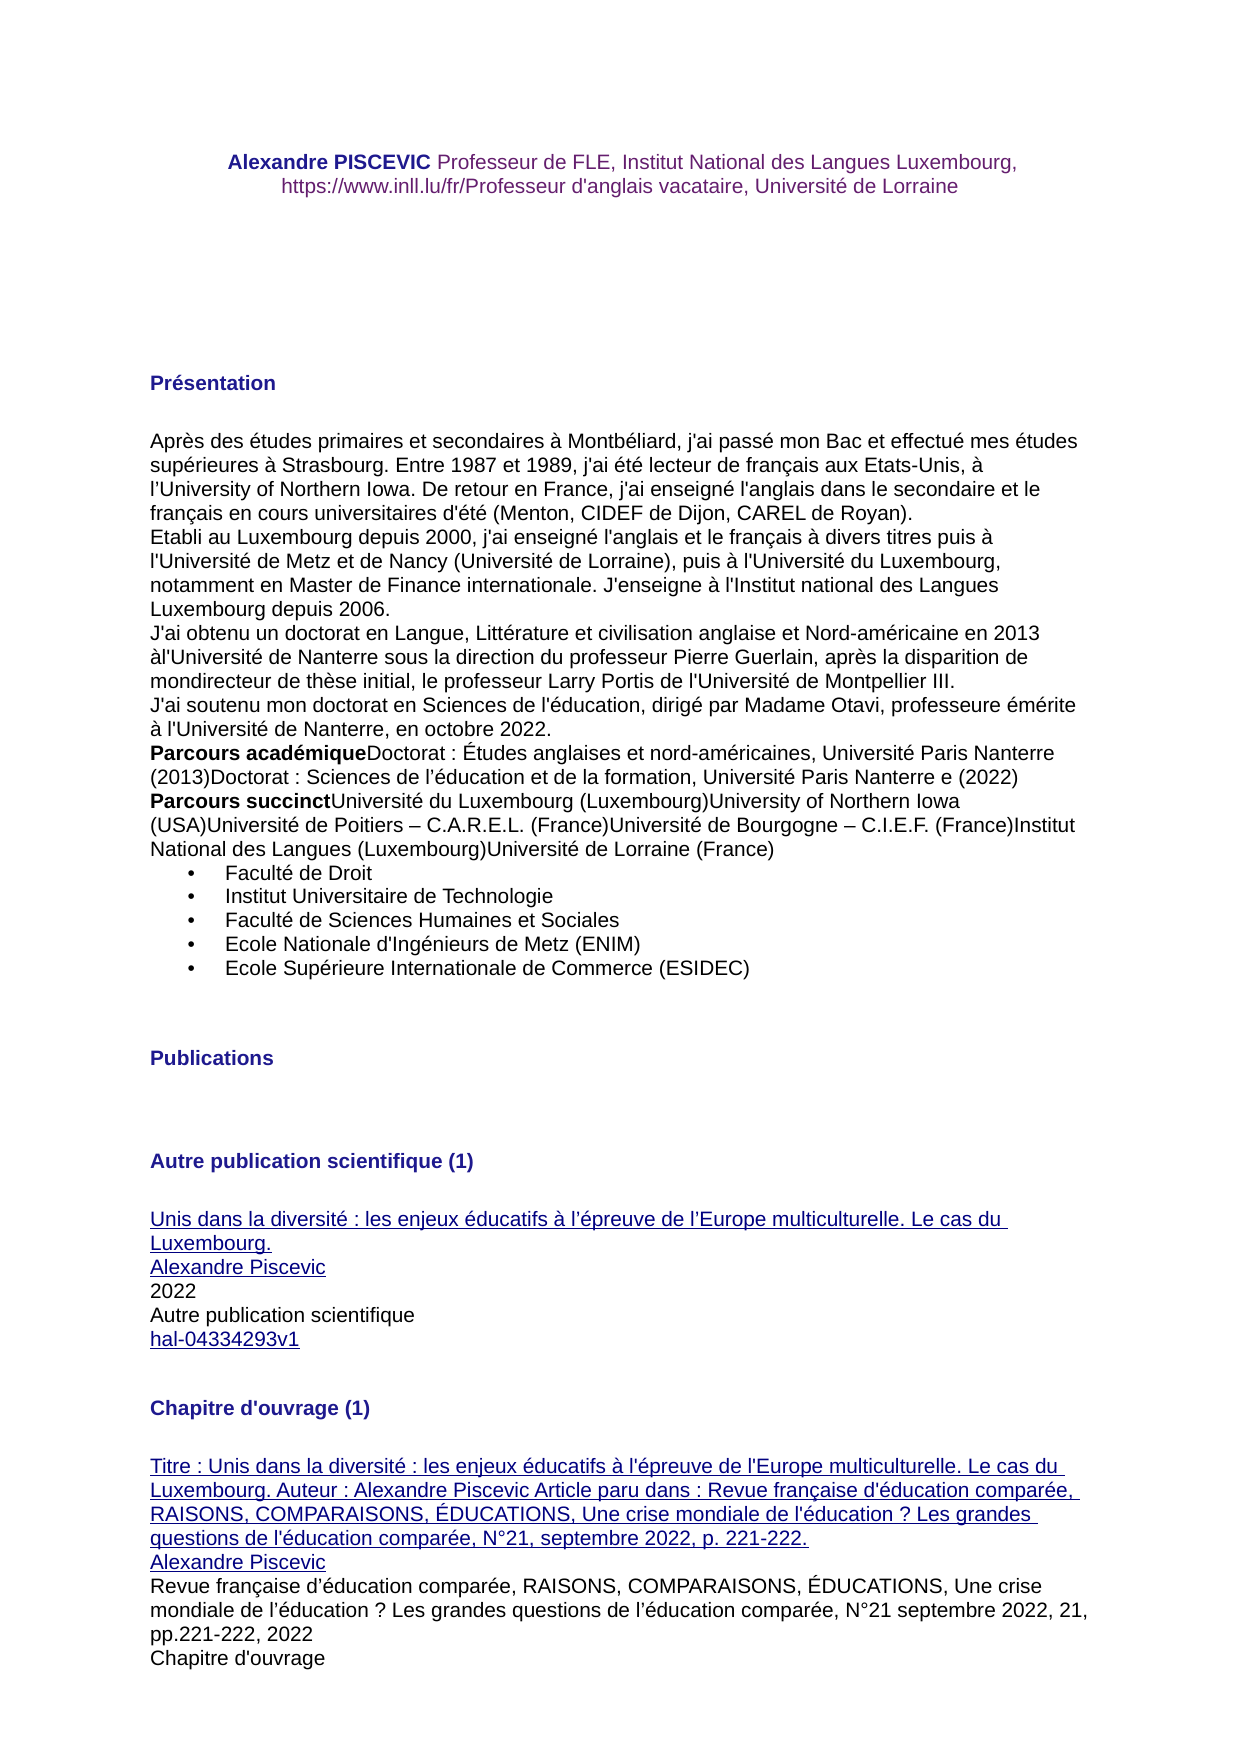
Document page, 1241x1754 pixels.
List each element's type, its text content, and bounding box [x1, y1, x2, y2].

subtitle Autre publication scientifique (1) [150, 1149, 1090, 1173]
text J'ai soutenu mon doctorat en Sciences de l'éducation, dirigé par Madame Otavi, professeure émérite à l'Université de Nanterre, en octobre 2022. [150, 693, 1090, 741]
subtitle Alexandre PISCEVIC Professeur de FLE, Institut National des Langues Luxembourg, https://www.inll.lu/fr/Professeur d'anglais vacataire, Université de Lorraine [150, 150, 1090, 198]
subtitle Présentation [150, 371, 1090, 395]
text Après des études primaires et secondaires à Montbéliard, j'ai passé mon Bac et effectué mes études supérieures à Strasbourg. Entre 1987 et 1989, j'ai été lecteur de français aux Etats-Unis, à l’University of Northern Iowa. De retour en France, j'ai enseigné l'anglais dans le secondaire et le français en cours universitaires d'été (Menton, CIDEF de Dijon, CAREL de Royan). [150, 429, 1090, 525]
list Ecole Nationale d'Ingénieurs de Metz (ENIM) [187, 932, 1090, 956]
text Etabli au Luxembourg depuis 2000, j'ai enseigné l'anglais et le français à divers titres puis à l'Université de Metz et de Nancy (Université de Lorraine), puis à l'Université du Luxembourg, notamment en Master de Finance internationale. J'enseigne à l'Institut national des Langues Luxembourg depuis 2006. [150, 525, 1090, 621]
text Parcours académiqueDoctorat : Études anglaises et nord-américaines, Université Paris Nanterre (2013)Doctorat : Sciences de l’éducation et de la formation, Université Paris Nanterre e (2022) [150, 741, 1090, 788]
list Faculté de Sciences Humaines et Sociales [187, 908, 1090, 932]
list Ecole Supérieure Internationale de Commerce (ESIDEC) [187, 956, 1090, 980]
subtitle Publications [150, 1046, 1090, 1070]
table_header Titre : Unis dans la diversité : les enjeux éducatifs à l'épreuve de l'Europe multiculturelle. Le cas du Luxembourg. Auteur : Alexandre Piscevic Article paru dans : Revue française d'éducation comparée, RAISONS, COMPARAISONS, ÉDUCATIONS, Une crise mondiale de l'éducation ? Les grandes questions de l'éducation comparée, N°21, septembre 2022, p. 221-222. Alexandre Piscevic Revue française d’éducation comparée, RAISONS, COMPARAISONS, ÉDUCATIONS, Une crise mondiale de l’éducation ? Les grandes questions de l’éducation comparée, N°21 septembre 2022, 21, pp.221-222, 2022 Chapitre d'ouvrage [150, 1454, 1090, 1670]
list Faculté de Droit [187, 860, 1090, 884]
subtitle Chapitre d'ouvrage (1) [150, 1396, 1090, 1420]
list Institut Universitaire de Technologie [187, 884, 1090, 908]
text Parcours succinctUniversité du Luxembourg (Luxembourg)University of Northern Iowa (USA)Université de Poitiers – C.A.R.E.L. (France)Université de Bourgogne – C.I.E.F. (France)Institut National des Langues (Luxembourg)Université de Lorraine (France) [150, 788, 1090, 860]
text J'ai obtenu un doctorat en Langue, Littérature et civilisation anglaise et Nord-américaine en 2013 àl'Université de Nanterre sous la direction du professeur Pierre Guerlain, après la disparition de mondirecteur de thèse initial, le professeur Larry Portis de l'Université de Montpellier III. [150, 621, 1090, 693]
table_header Unis dans la diversité : les enjeux éducatifs à l’épreuve de l’Europe multiculturelle. Le cas du Luxembourg. Alexandre Piscevic 2022 Autre publication scientifique hal-04334293v1 [150, 1207, 1090, 1351]
